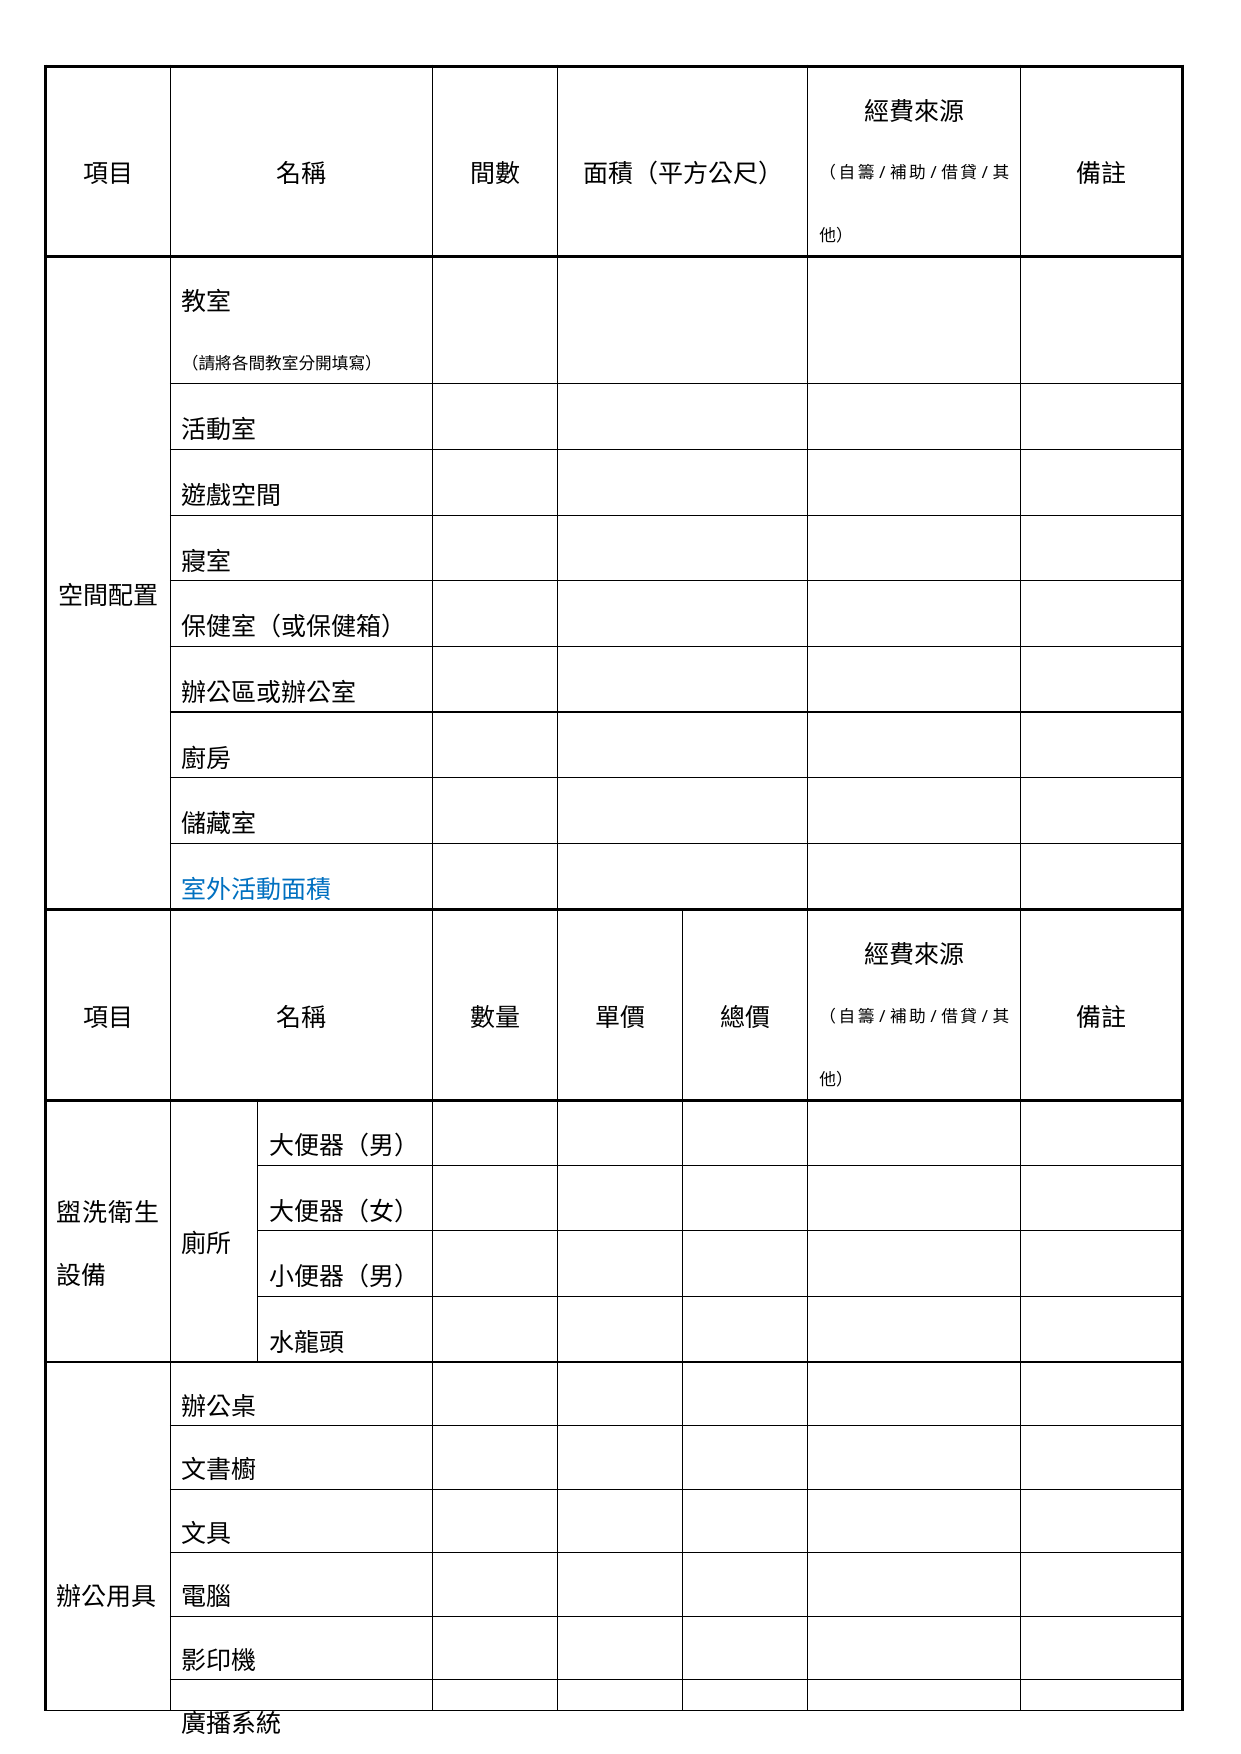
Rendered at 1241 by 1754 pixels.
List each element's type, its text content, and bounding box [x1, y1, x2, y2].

table_cell [808, 1617, 1020, 1679]
table_cell [433, 1231, 557, 1296]
table_cell [1021, 516, 1181, 580]
table_header 項目 [47, 68, 170, 255]
table_header 名稱 [171, 68, 432, 255]
table_cell [433, 450, 557, 514]
table_cell [433, 1553, 557, 1616]
table_cell [1021, 1680, 1181, 1710]
table_cell [683, 1426, 807, 1488]
table_cell [433, 1166, 557, 1230]
table_cell [808, 384, 1020, 449]
table_cell [1021, 713, 1181, 777]
table_cell [433, 778, 557, 843]
table_cell 文具 [171, 1490, 432, 1552]
table_cell [558, 450, 807, 514]
table_cell 影印機 [171, 1617, 432, 1679]
table_cell 名稱 [171, 911, 432, 1099]
table_cell [433, 258, 557, 383]
table_cell [558, 1490, 682, 1552]
table_cell [558, 581, 807, 646]
table_cell [558, 844, 807, 908]
table_cell 辦公用具 [47, 1363, 170, 1710]
table_cell [683, 1297, 807, 1361]
table_cell [433, 1102, 557, 1164]
table_cell [808, 1102, 1020, 1164]
table_cell [1021, 1363, 1181, 1425]
table_cell [808, 844, 1020, 908]
table_cell [558, 778, 807, 843]
table_cell [433, 1680, 557, 1710]
table_cell [1021, 384, 1181, 449]
table_cell [1021, 1166, 1181, 1230]
table_cell [558, 1231, 682, 1296]
table_cell [808, 713, 1020, 777]
table_cell [433, 1490, 557, 1552]
table_cell [1021, 258, 1181, 383]
table_cell [1021, 1490, 1181, 1552]
table_header 備註 [1021, 68, 1181, 255]
table_cell 室外活動面積 [171, 844, 432, 908]
table_cell [808, 1297, 1020, 1361]
table_cell [558, 1363, 682, 1425]
table_cell [683, 1553, 807, 1616]
table_cell [558, 1166, 682, 1230]
table_cell 辦公桌 [171, 1363, 432, 1425]
table_header 面積（平方公尺） [558, 68, 807, 255]
table_cell [558, 713, 807, 777]
table_cell [1021, 844, 1181, 908]
table_cell 小便器（男） [258, 1231, 432, 1296]
table_cell 空間配置 [47, 258, 170, 908]
table_cell [683, 1102, 807, 1164]
table_cell [433, 1297, 557, 1361]
table_cell [1021, 1102, 1181, 1164]
table_cell [683, 1166, 807, 1230]
table_cell [808, 1553, 1020, 1616]
table_cell 教室 （請將各間教室分開填寫） [171, 258, 432, 383]
table_cell 活動室 [171, 384, 432, 449]
table_cell [558, 516, 807, 580]
table_cell 寢室 [171, 516, 432, 580]
table_cell 數量 [433, 911, 557, 1099]
table_cell 文書櫥 [171, 1426, 432, 1488]
table_cell 單價 [558, 911, 682, 1099]
table_cell [808, 1680, 1020, 1710]
table_cell 廣播系統 [171, 1680, 432, 1710]
table_cell [433, 384, 557, 449]
table_cell [1021, 581, 1181, 646]
table_cell [558, 384, 807, 449]
table_cell [1021, 450, 1181, 514]
table_cell [558, 1617, 682, 1679]
table_cell [433, 1426, 557, 1488]
table_cell [1021, 1297, 1181, 1361]
table_header 間數 [433, 68, 557, 255]
table_cell [1021, 1426, 1181, 1488]
table_cell [808, 1231, 1020, 1296]
table_cell 保健室（或保健箱） [171, 581, 432, 646]
table_cell [433, 713, 557, 777]
table_cell [808, 647, 1020, 711]
table_cell [808, 1166, 1020, 1230]
table_cell [808, 516, 1020, 580]
table_cell 電腦 [171, 1553, 432, 1616]
table_cell [433, 581, 557, 646]
table_cell [683, 1680, 807, 1710]
table_cell [558, 258, 807, 383]
table_cell [808, 1363, 1020, 1425]
table_cell [558, 647, 807, 711]
table_cell [558, 1553, 682, 1616]
table_cell [433, 844, 557, 908]
table_cell [558, 1426, 682, 1488]
table_cell [433, 647, 557, 711]
table_header 經費來源 （自籌/補助/借貸/其他） [808, 68, 1020, 255]
table_cell 備註 [1021, 911, 1181, 1099]
table_cell [558, 1102, 682, 1164]
table_cell [808, 1490, 1020, 1552]
table_cell [558, 1680, 682, 1710]
table_cell [808, 778, 1020, 843]
table_cell 廁所 [171, 1102, 257, 1361]
table_cell 項目 [47, 911, 170, 1099]
table_cell [808, 1426, 1020, 1488]
table_cell 經費來源 （自籌/補助/借貸/其他） [808, 911, 1020, 1099]
table_cell 遊戲空間 [171, 450, 432, 514]
table_cell 廚房 [171, 713, 432, 777]
table_cell [808, 258, 1020, 383]
table_cell [683, 1490, 807, 1552]
table_cell [1021, 778, 1181, 843]
table_cell [558, 1297, 682, 1361]
table_cell [683, 1231, 807, 1296]
table_cell [1021, 1617, 1181, 1679]
table_cell [683, 1363, 807, 1425]
table_cell [1021, 1553, 1181, 1616]
table_cell [1021, 647, 1181, 711]
table_cell [1021, 1231, 1181, 1296]
table_cell 盥洗衛生設備 [47, 1102, 170, 1361]
table_cell 大便器（女） [258, 1166, 432, 1230]
table_cell 辦公區或辦公室 [171, 647, 432, 711]
table_cell [808, 450, 1020, 514]
table_cell 水龍頭 [258, 1297, 432, 1361]
table_cell 大便器（男） [258, 1102, 432, 1164]
table_cell [683, 1617, 807, 1679]
table_cell 儲藏室 [171, 778, 432, 843]
table_cell [433, 1617, 557, 1679]
table_cell [433, 1363, 557, 1425]
table_cell [433, 516, 557, 580]
table_cell [808, 581, 1020, 646]
table_cell 總價 [683, 911, 807, 1099]
